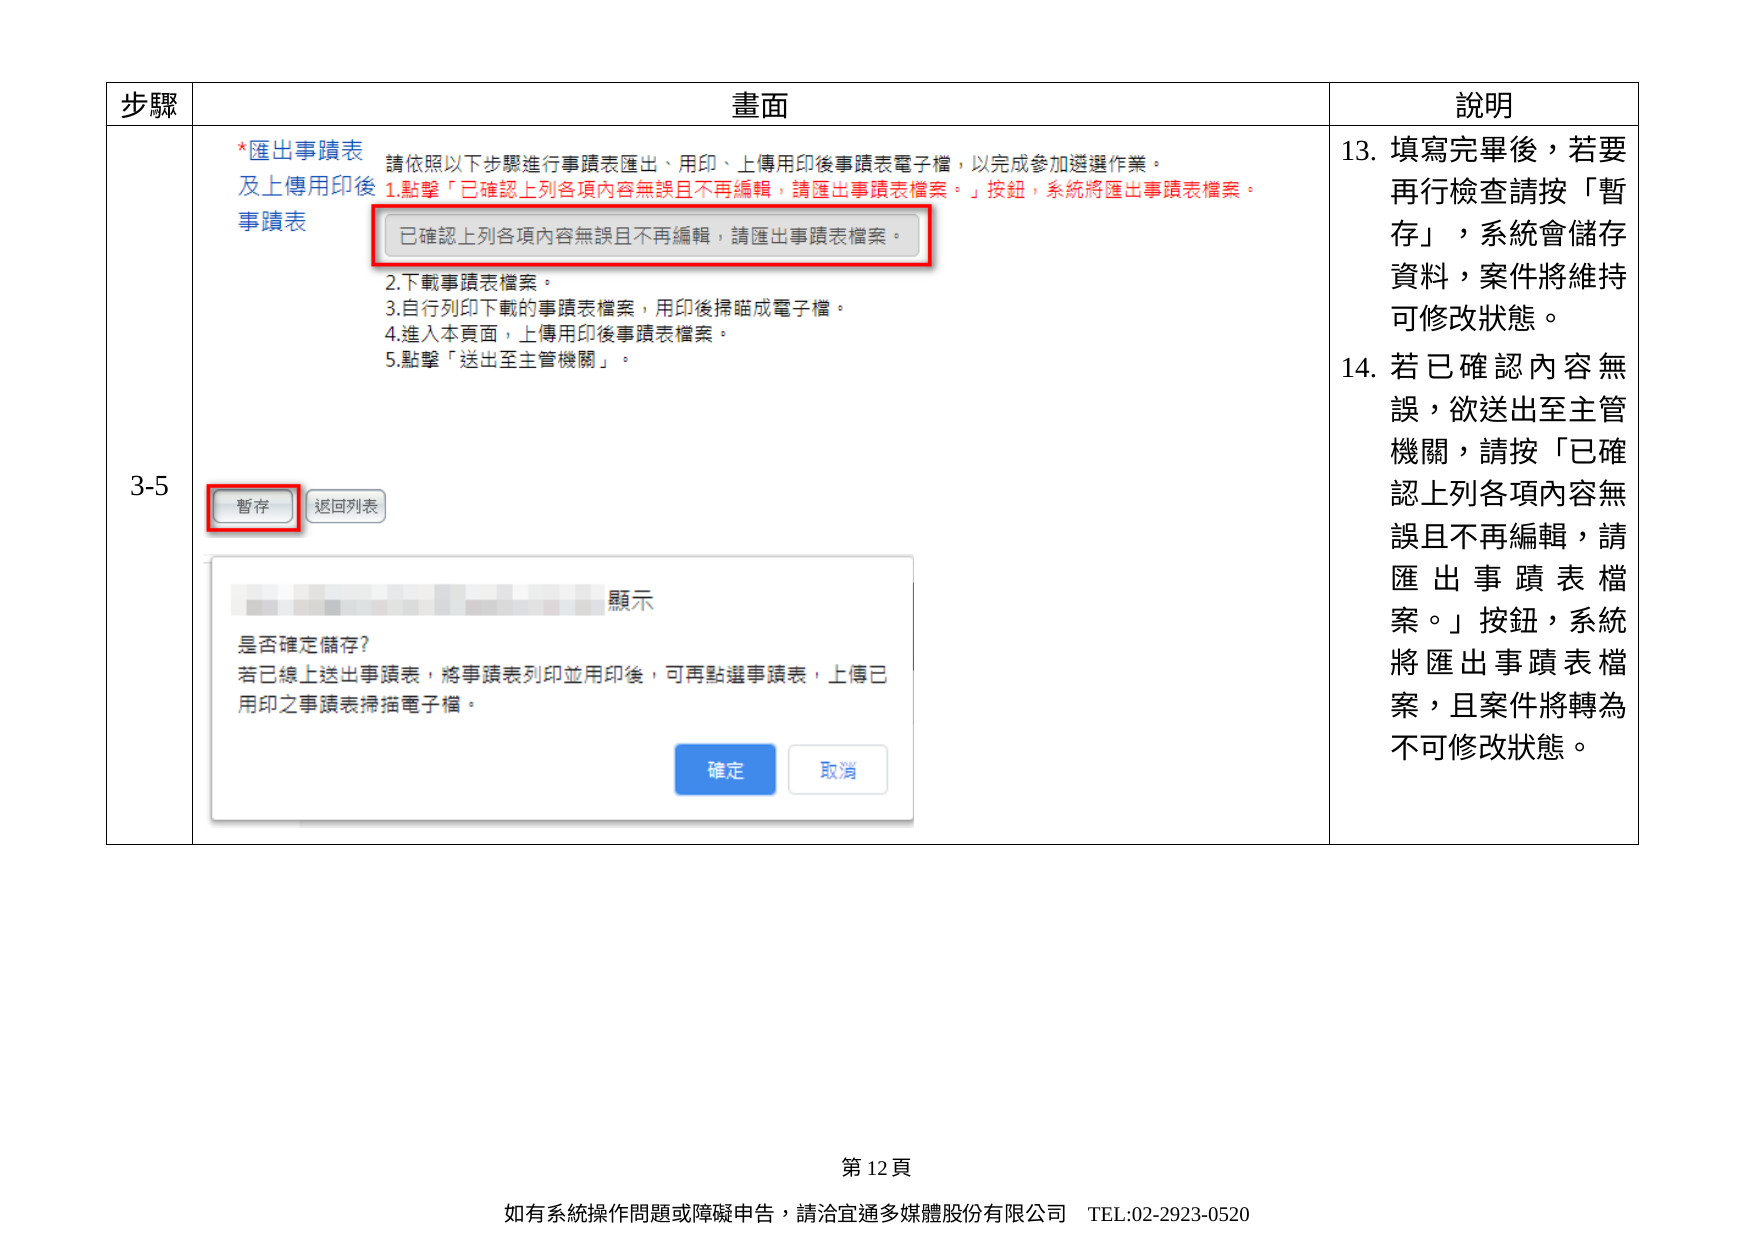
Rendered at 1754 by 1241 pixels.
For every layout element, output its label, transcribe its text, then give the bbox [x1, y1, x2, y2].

table_cell [193, 126, 1329, 844]
table_header 步驟 [107, 83, 192, 125]
table_header 說明 [1330, 83, 1638, 125]
table_cell 3-5 [107, 126, 192, 844]
table_header 畫面 [193, 83, 1329, 125]
table_cell 填寫完畢後，若要再行檢查請按「暫存」，系統會儲存資料，案件將維持可修改狀態。 若已確認內容無誤，欲送出至主管機關，請按「已確認上列各項內容無誤且不再編輯，請匯出事蹟表檔案。」按鈕，系統將匯出事蹟表檔案，且案件將轉為不可修改狀態。 [1330, 126, 1638, 844]
